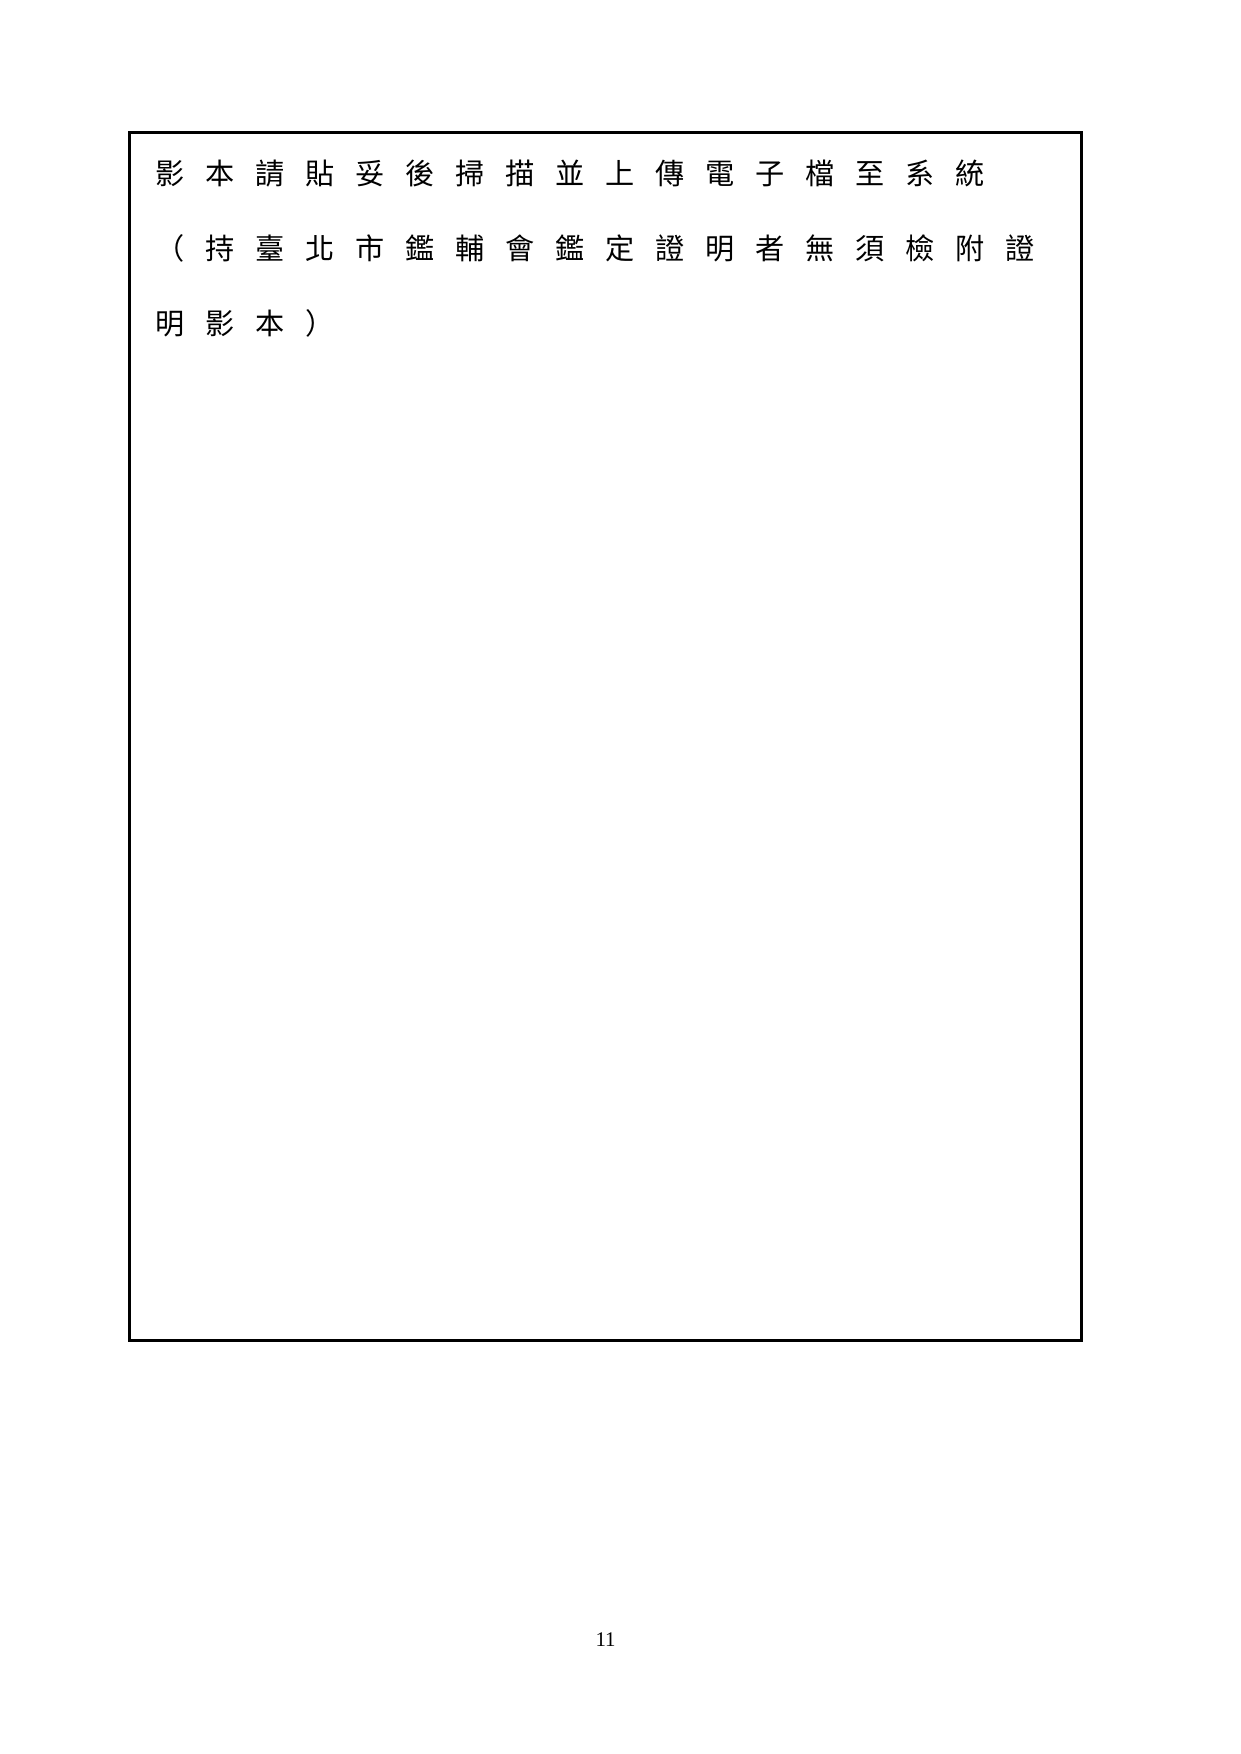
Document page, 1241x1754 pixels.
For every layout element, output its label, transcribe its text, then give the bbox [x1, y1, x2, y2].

table_header 影本請貼妥後掃描並上傳電子檔至系統 （持臺北市鑑輔會鑑定證明者無須檢附證明影本） [131, 134, 1080, 1339]
